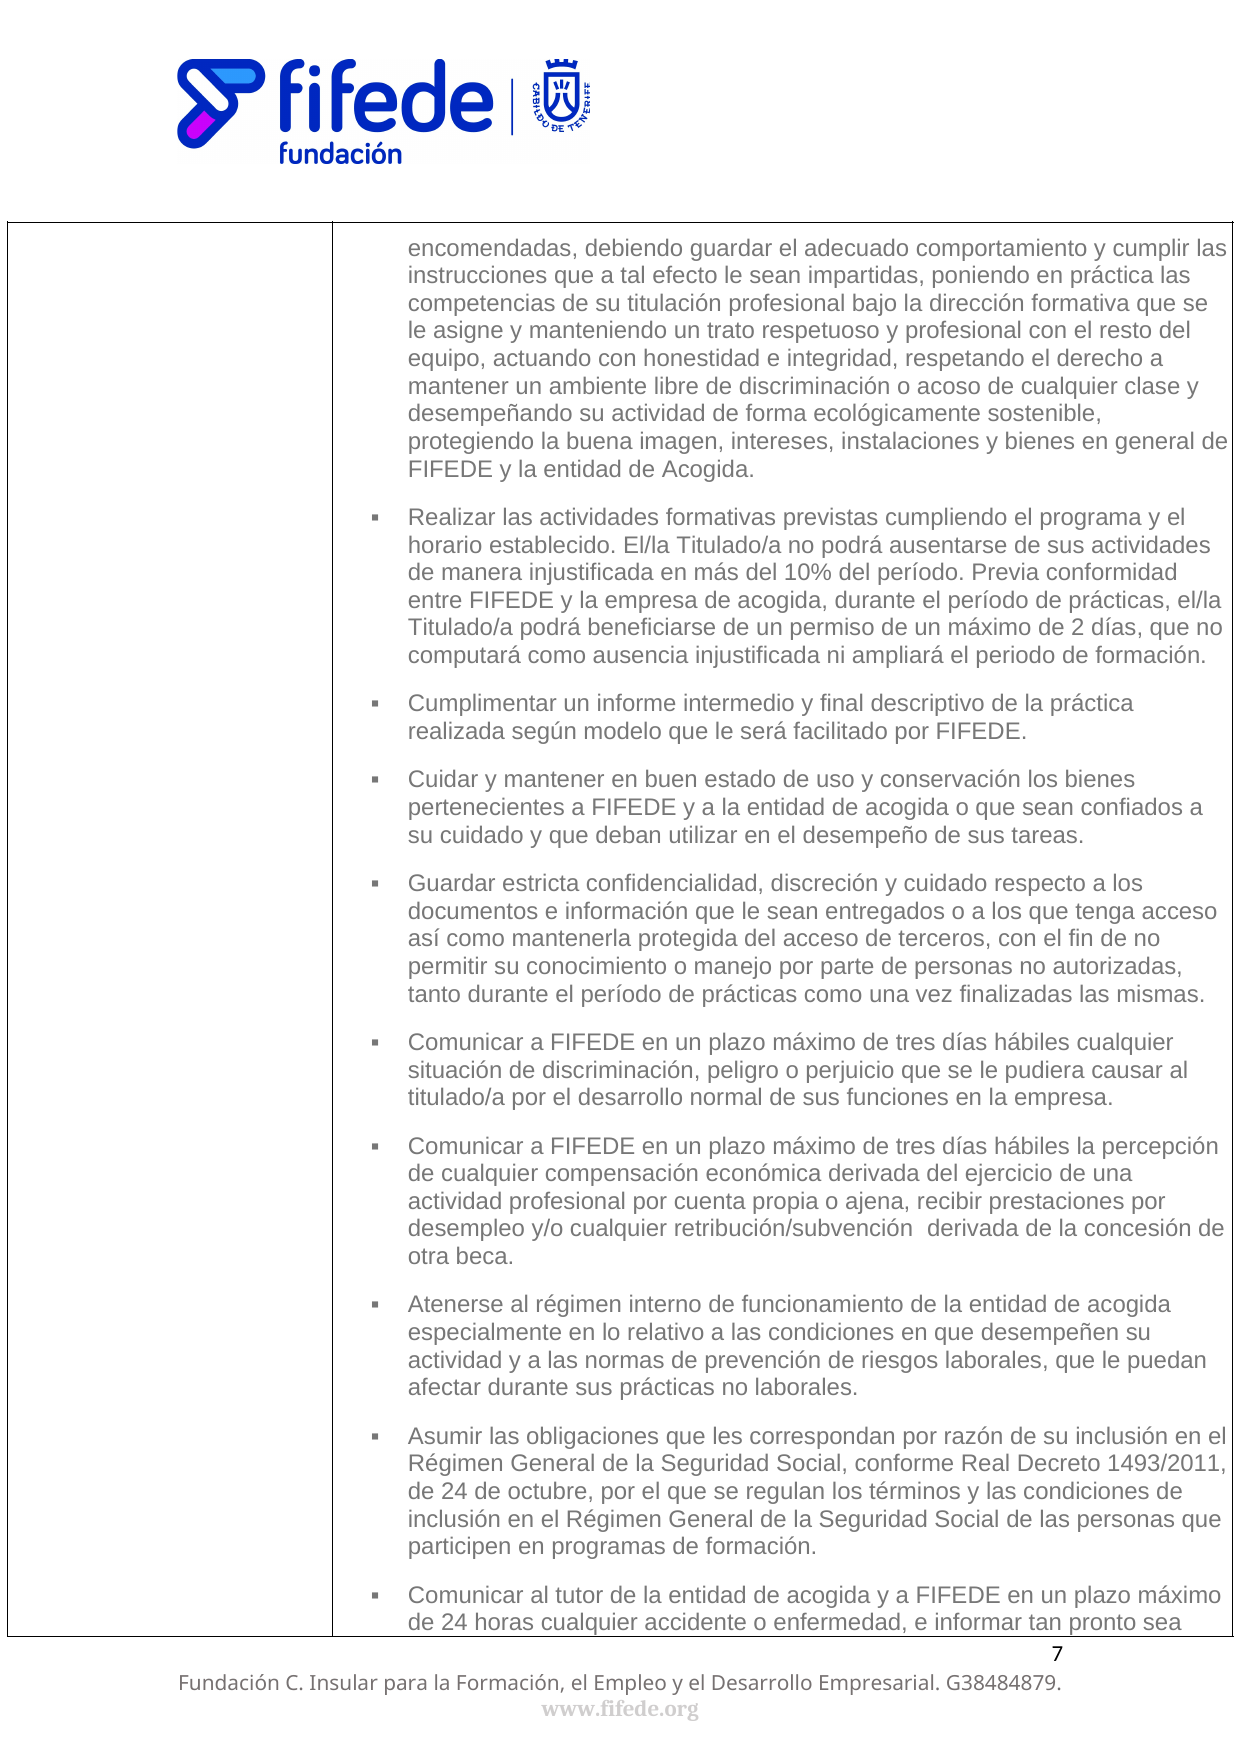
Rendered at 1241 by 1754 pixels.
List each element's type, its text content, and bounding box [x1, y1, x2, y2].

table_cell [8, 223, 332, 1636]
table_cell COMPROMISOS DEL/LA TITULADO/A.- Son compromisos de la Titulada, los siguientes: Cumplir con el programa de prácticas formativas no laborales objeto del presente convenio y que figura como anexo al mismo. Cumplir las condiciones y obligaciones establecidas en las bases de la convocatoria, que forman parte integrante del presente convenio. Desempeñar las actividades, en orden a adquirir conocimientos prácticos que complemente su formación universitaria/profesional, que les sean encomendadas, debiendo guardar el adecuado comportamiento y cumplir las instrucciones que a tal efecto le sean impartidas, poniendo en práctica las competencias de su titulación profesional bajo la dirección formativa que se le asigne y manteniendo un trato respetuoso y profesional con el resto del equipo, actuando con honestidad e integridad, respetando el derecho a mantener un ambiente libre de discriminación o acoso de cualquier clase y desempeñando su actividad de forma ecológicamente sostenible, protegiendo la buena imagen, intereses, instalaciones y bienes en general de FIFEDE y la entidad de Acogida. Realizar las actividades formativas previstas cumpliendo el programa y el horario establecido. El/la Titulado/a no podrá ausentarse de sus actividades de manera injustificada en más del 10% del período. Previa conformidad entre FIFEDE y la empresa de acogida, durante el período de prácticas, el/la Titulado/a podrá beneficiarse de un permiso de un máximo de 2 días, que no computará como ausencia injustificada ni ampliará el periodo de formación. Cumplimentar un informe intermedio y final descriptivo de la práctica realizada según modelo que le será facilitado por FIFEDE. Cuidar y mantener en buen estado de uso y conservación los bienes pertenecientes a FIFEDE y a la entidad de acogida o que sean confiados a su cuidado y que deban utilizar en el desempeño de sus tareas. Guardar estricta confidencialidad, discreción y cuidado respecto a los documentos e información que le sean entregados o a los que tenga acceso así como mantenerla protegida del acceso de terceros, con el fin de no permitir su conocimiento o manejo por parte de personas no autorizadas, tanto durante el período de prácticas como una vez finalizadas las mismas. Comunicar a FIFEDE en un plazo máximo de tres días hábiles cualquier situación de discriminación, peligro o perjuicio que se le pudiera causar al titulado/a por el desarrollo normal de sus funciones en la empresa. Comunicar a FIFEDE en un plazo máximo de tres días hábiles la percepción de cualquier compensación económica derivada del ejercicio de una actividad profesional por cuenta propia o ajena, recibir prestaciones por desempleo y/o cualquier retribución/subvención derivada de la concesión de otra beca. Atenerse al régimen interno de funcionamiento de la entidad de acogida especialmente en lo relativo a las condiciones en que desempeñen su actividad y a las normas de prevención de riesgos laborales, que le puedan afectar durante sus prácticas no laborales. Asumir las obligaciones que les correspondan por razón de su inclusión en el Régimen General de la Seguridad Social, conforme Real Decreto 1493/2011, de 24 de octubre, por el que se regulan los términos y las condiciones de inclusión en el Régimen General de la Seguridad Social de las personas que participen en programas de formación. Comunicar al tutor de la entidad de acogida y a FIFEDE en un plazo máximo de 24 horas cualquier accidente o enfermedad, e informar tan pronto sea posible a la compañía aseguradora de esta eventualidad. Cumplir en todo momento la legislación de extranjería vigente del país de destino respecto de los permisos/visados necesarios para su estancia. Si los Titulados/as alquilan o conducen un vehículo de un tercero, el/la Titulado/a declarará el uso al tomador del seguro y será responsable de poseer la licencia que lo habilite para su conducción. CUARTA: COMPROMISOS DE LA ENTIDAD DE ACOGIDA.- Son obligaciones de la entidad de acogida las siguientes: Elaborar junto con FIFEDE el programa formativo especificando funciones y actividades a desarrollar por el/la Titulado/a, que quedarán recogidas en el convenio singular de cada ayuda a suscribir por las partes implicadas. Aportar los medios humanos y profesionales necesarios para el desarrollo del programa formativo. Atender las cuestiones de carácter formativo que plantee el beneficiario o beneficiaria de la ayuda, designando para ello un profesional de la plantilla que actuará como tutor. Comunicar al/la Titulado/a las normas específicas de régimen interno que tenga establecidas y en cualquier caso, las normas que sobre prevención de riesgos laborales, tenga establecidas la entidad con carácter general y le puedan afectar en el desarrollo de sus prácticas formativas no laborales y aquellas otras que con carácter particular se hayan establecido para las personas que realizan este tipo de prácticas. Informar al Titulado/a sobre los riesgos que pueda comportar la actividad a desempeñar así como sobre los protocolos de seguridad que tenga establecidos y velar por su seguridad y bienestar. Incluir los logotipos del Cabildo Insular de Tenerife y FIFEDE en la difusión que se haga de la estancia formativa y los que se requieran por otras entidades que financien el programa. No cubrir ningún puesto de trabajo mediante la incorporación de un/a Titulado/a, ni asignarles a éstos tareas que no estén directamente relacionadas con la formación objeto de la ayuda concedida, no pudiendo por tanto destinarlos a realizar actividad laboral ordinaria. El número de Titulados/as nunca podrá ser superior al 20% de los trabajadores y trabajadoras en plantilla. Emitir un informe final sobre el grado de aprovechamiento del periodo formativo por parte del/la Titulado/a. Cuando la organización de acogida proporcione un vehículo para el uso del titulado se debe comprobar previamente que la póliza de seguro del vehículo cubre el uso del mismo por el titulado y que éste posee la licencia válida. QUINTA: COMPROMISOS DE FIFEDE.- Son obligaciones de FIFEDE las siguientes: Recibir al/la Titulado/a y que el mismo desarrolle la práctica programada en orden a completar su formación académica/profesional. Designar a Gabriela de Armas Bencomo como responsable del programa o tutor que realizará el seguimiento del/la Titulado/a durante su periodo de permanencia en la entidad de acogida. Dicho tutor deberá emitir, a la finalización del período de la beca, un informe final sobre el aprovechamiento del/la Titulado/a, que servirá de base a la certificación del aprovechamiento de la actividad. Informar al/la Titulado/a del procedimiento a seguir en caso de incapacidad temporal durante el periodo de la práctica. Informar a la entidad de acogida de las eventuales bajas médicas por enfermedad o accidente del beneficiario de la ayuda durante el periodo de formación. Tramitar las pertinentes altas y bajas y abonar a la Tesorería General de la Seguridad Social las cuotas establecidas por el Real Decreto 1493/2011 por el que se regula a inclusión en el Régimen General de la Seguridad Social de las personas que participan en programas de formación. El alta en la Seguridad Social se realizará en la modalidad de contratos para la formación y el aprendizaje. Abonar mensualmente al/la titulado/a el importe de la ayuda, practicando e ingresando las retenciones, que en su caso procedan. Abonar los gastos de desplazamiento y alojamiento, así como asegurar al/la Titulado/a con los correspondientes seguros de asistencia sanitaria, accidente y responsabilidad civil. Facilitar la gestión de los visados y permisos necesarios y apoyar al titulado/a en los trámites, vida práctica, profesional y cultural de los países de destino. Prestar información, formación y asesoramiento al Titulado/a antes y durante el período de duración de la estancia formativa. Emitir a la finalización del período de la práctica formativa, y tras la recepción del informe del tutor, un Certificado Acreditativo con mención expresa del aprovechamiento de su período formativo dentro de la empresa. [333, 223, 1232, 1636]
